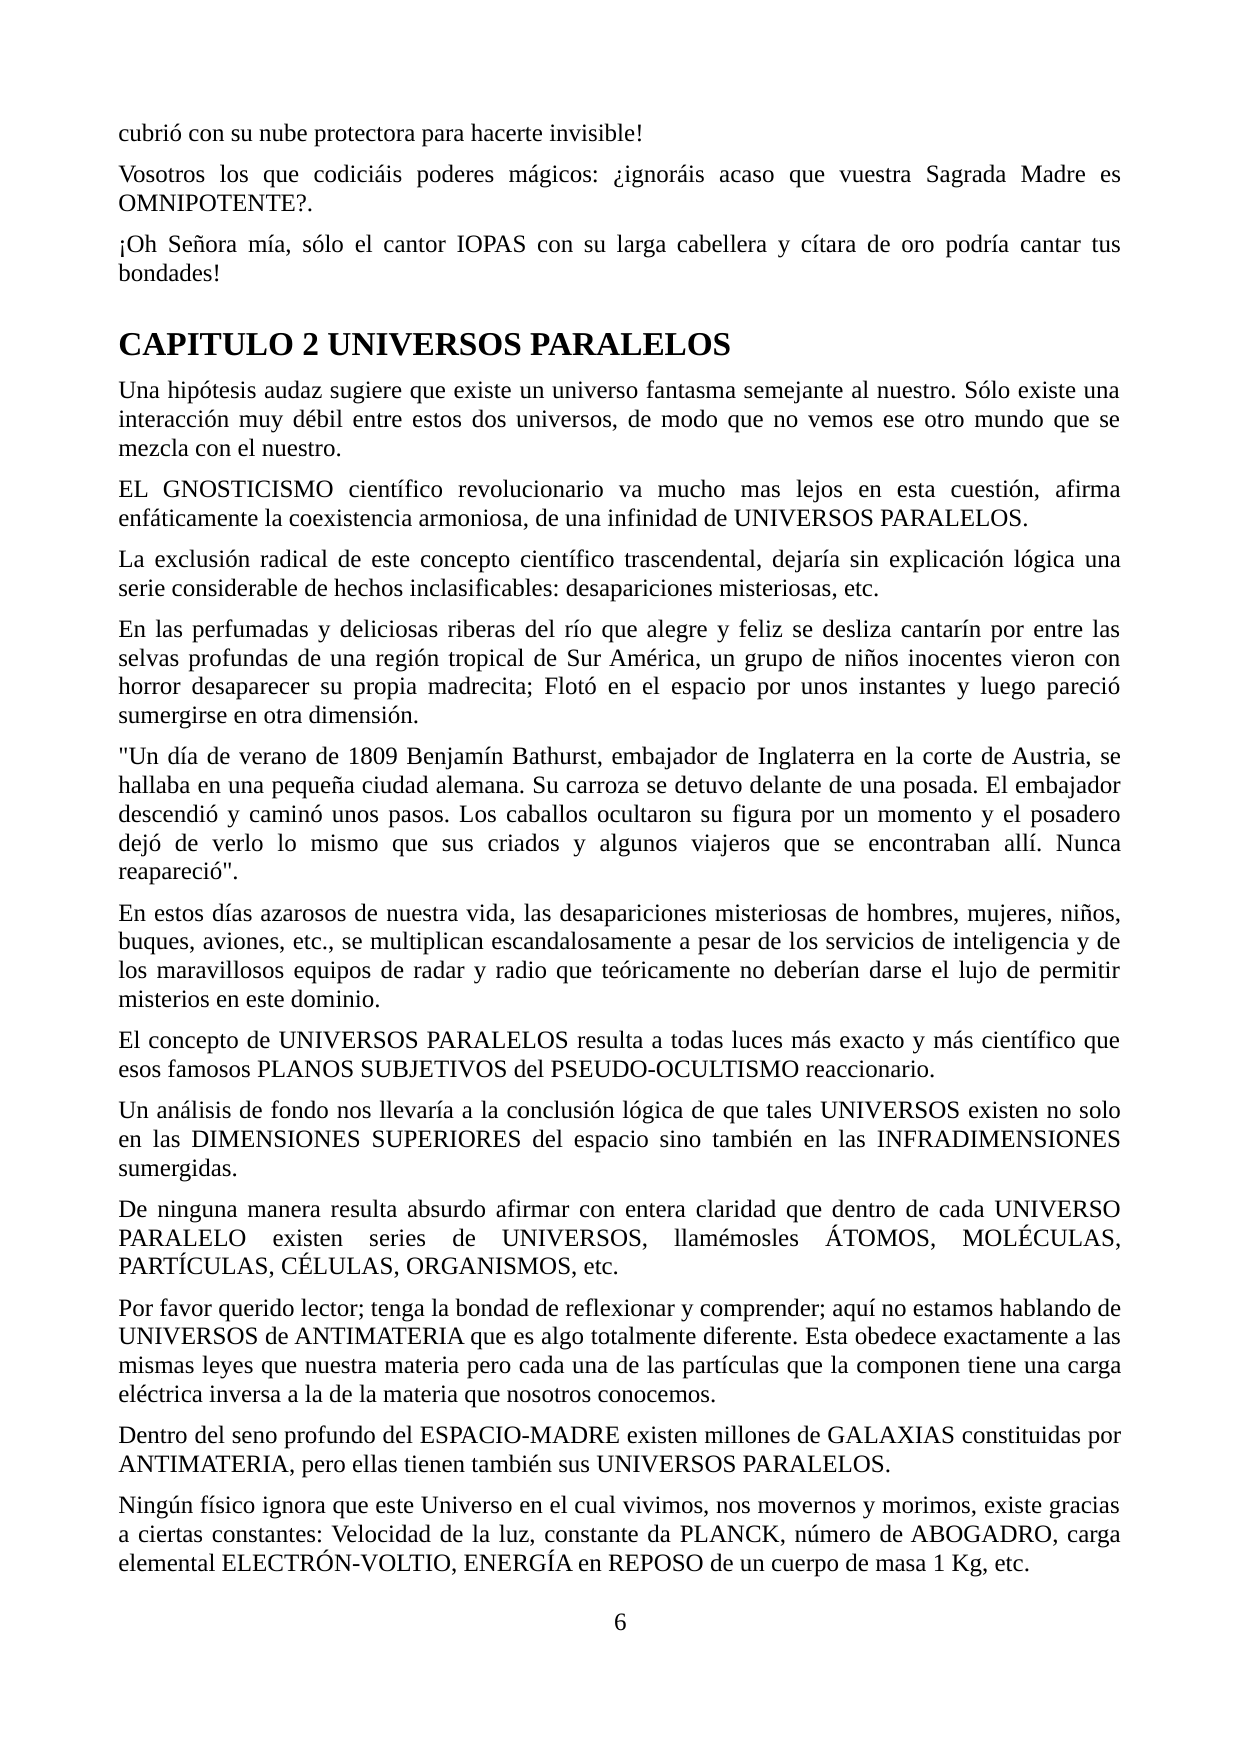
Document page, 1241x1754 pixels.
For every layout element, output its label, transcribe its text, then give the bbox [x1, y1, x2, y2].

text ¡Oh Señora mía, sólo el cantor IOPAS con su larga cabellera y cítara de oro podría cantar tus bondades! [118, 229, 1122, 287]
text En las perfumadas y deliciosas riberas del río que alegre y feliz se desliza cantarín por entre las selvas profundas de una región tropical de Sur América, un grupo de niños inocentes vieron con horror desaparecer su propia madrecita; Flotó en el espacio por unos instantes y luego pareció sumergirse en otra dimensión. [118, 614, 1122, 729]
text La exclusión radical de este concepto científico trascendental, dejaría sin explicación lógica una serie considerable de hechos inclasificables: desapariciones misteriosas, etc. [118, 544, 1122, 601]
text El concepto de UNIVERSOS PARALELOS resulta a todas luces más exacto y más científico que esos famosos PLANOS SUBJETIVOS del PSEUDO-OCULTISMO reaccionario. [118, 1025, 1122, 1083]
text Un análisis de fondo nos llevaría a la conclusión lógica de que tales UNIVERSOS existen no solo en las DIMENSIONES SUPERIORES del espacio sino también en las INFRADIMENSIONES sumergidas. [118, 1095, 1122, 1181]
text Por favor querido lector; tenga la bondad de reflexionar y comprender; aquí no estamos hablando de UNIVERSOS de ANTIMATERIA que es algo totalmente diferente. Esta obedece exactamente a las mismas leyes que nuestra materia pero cada una de las partículas que la componen tiene una carga eléctrica inversa a la de la materia que nosotros conocemos. [118, 1293, 1122, 1408]
subtitle CAPITULO 2 UNIVERSOS PARALELOS [118, 324, 1122, 363]
text cubrió con su nube protectora para hacerte invisible! [118, 118, 1122, 147]
text Una hipótesis audaz sugiere que existe un universo fantasma semejante al nuestro. Sólo existe una interacción muy débil entre estos dos universos, de modo que no vemos ese otro mundo que se mezcla con el nuestro. [118, 375, 1122, 461]
text En estos días azarosos de nuestra vida, las desapariciones misteriosas de hombres, mujeres, niños, buques, aviones, etc., se multiplican escandalosamente a pesar de los servicios de inteligencia y de los maravillosos equipos de radar y radio que teóricamente no deberían darse el lujo de permitir misterios en este dominio. [118, 898, 1122, 1013]
text Vosotros los que codiciáis poderes mágicos: ¿ignoráis acaso que vuestra Sagrada Madre es OMNIPOTENTE?. [118, 159, 1122, 217]
text Ningún físico ignora que este Universo en el cual vivimos, nos movernos y morimos, existe gracias a ciertas constantes: Velocidad de la luz, constante da PLANCK, número de ABOGADRO, carga elemental ELECTRÓN-VOLTIO, ENERGÍA en REPOSO de un cuerpo de masa 1 Kg, etc. [118, 1490, 1122, 1576]
text Dentro del seno profundo del ESPACIO-MADRE existen millones de GALAXIAS constituidas por ANTIMATERIA, pero ellas tienen también sus UNIVERSOS PARALELOS. [118, 1420, 1122, 1478]
text EL GNOSTICISMO científico revolucionario va mucho mas lejos en esta cuestión, afirma enfáticamente la coexistencia armoniosa, de una infinidad de UNIVERSOS PARALELOS. [118, 474, 1122, 531]
text De ninguna manera resulta absurdo afirmar con entera claridad que dentro de cada UNIVERSO PARALELO existen series de UNIVERSOS, llamémosles ÁTOMOS, MOLÉCULAS, PARTÍCULAS, CÉLULAS, ORGANISMOS, etc. [118, 1194, 1122, 1280]
text "Un día de verano de 1809 Benjamín Bathurst, embajador de Inglaterra en la corte de Austria, se hallaba en una pequeña ciudad alemana. Su carroza se detuvo delante de una posada. El embajador descendió y caminó unos pasos. Los caballos ocultaron su figura por un momento y el posadero dejó de verlo lo mismo que sus criados y algunos viajeros que se encontraban allí. Nunca reapareció". [118, 741, 1122, 885]
